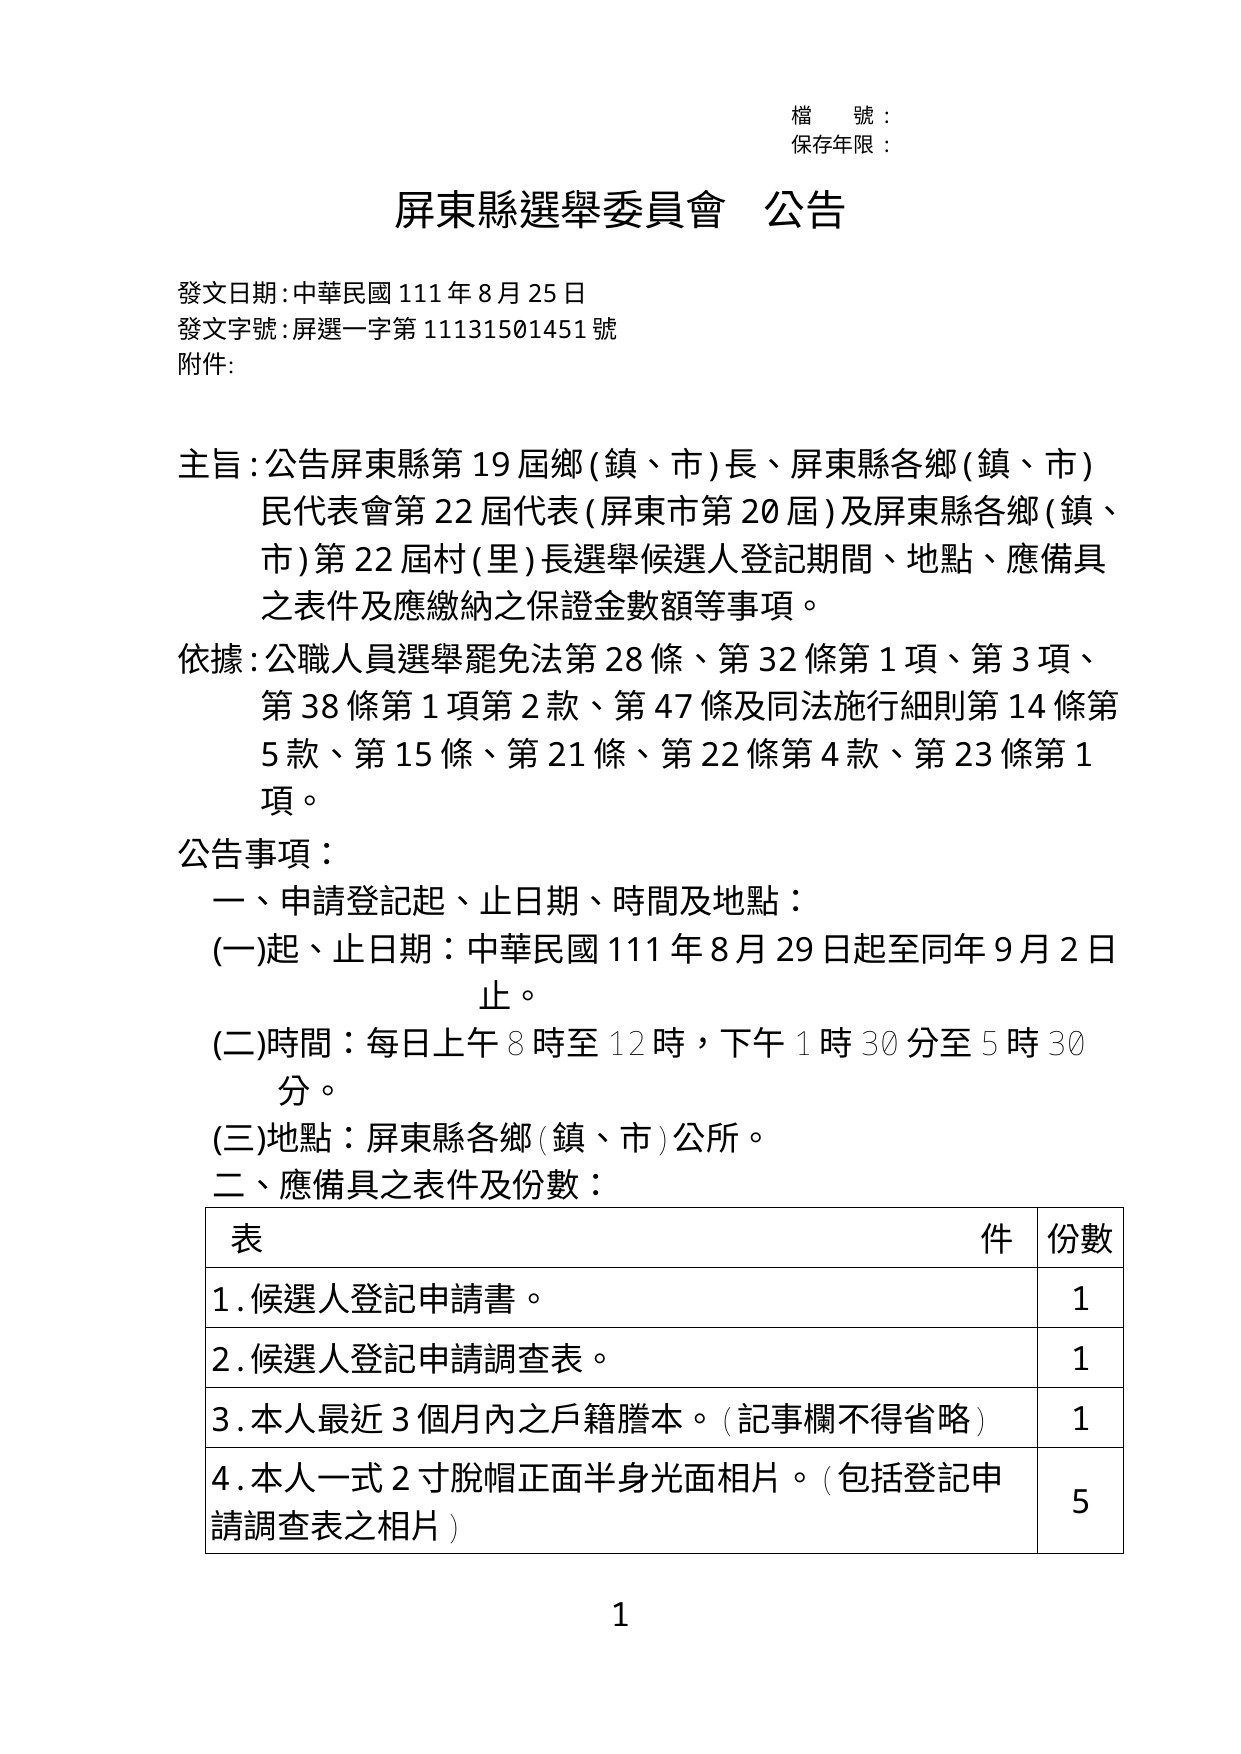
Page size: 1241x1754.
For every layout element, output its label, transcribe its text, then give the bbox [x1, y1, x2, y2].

table_cell 2.候選人登記申請調查表。 [206, 1328, 1037, 1387]
text 屏東縣選舉委員會 公告 [118, 177, 1122, 238]
text 發文字號:屏選一字第11131501451號 [153, 314, 1122, 344]
table_cell 5 [1038, 1448, 1123, 1553]
text 一、申請登記起、止日期、時間及地點： [213, 876, 1122, 923]
table_header 份數 [1038, 1208, 1123, 1267]
table_cell 1 [1038, 1268, 1123, 1327]
text (三)地點：屏東縣各鄉(鎮、市)公所。 [213, 1112, 1122, 1160]
table_cell 4.本人一式2寸脫帽正面半身光面相片。(包括登記申請調查表之相片) [206, 1448, 1037, 1553]
text 公告事項： [177, 829, 1122, 876]
text 主旨:公告屏東縣第19屆鄉(鎮、市)長、屏東縣各鄉(鎮、市)民代表會第22屆代表(屏東市第20屆)及屏東縣各鄉(鎮、市)第22屆村(里)長選舉候選人登記期間、地點、應備具之表件及應繳納之保證金數額等事項。 [177, 438, 1122, 628]
table_cell 1 [1038, 1328, 1123, 1387]
text 二、應備具之表件及份數： [213, 1160, 1122, 1207]
table_cell 3.本人最近3個月內之戶籍謄本。(記事欄不得省略) [206, 1388, 1037, 1447]
text (一)起、止日期：中華民國111年8月29日起至同年9月2日止。 [213, 923, 1122, 1018]
table_cell 1.候選人登記申請書。 [206, 1268, 1037, 1327]
text 依據:公職人員選舉罷免法第28條、第32條第1項、第3項、第38條第1項第2款、第47條及同法施行細則第14條第5款、第15條、第21條、第22條第4款、第23條第1項。 [177, 634, 1122, 823]
text 發文日期:中華民國111年8月25日 [153, 279, 1122, 308]
text 附件: [153, 350, 1122, 379]
table_header 表 件 [206, 1208, 1037, 1267]
text (二)時間：每日上午8時至12時，下午1時30分至5時30分。 [213, 1018, 1122, 1112]
table_cell 1 [1038, 1388, 1123, 1447]
